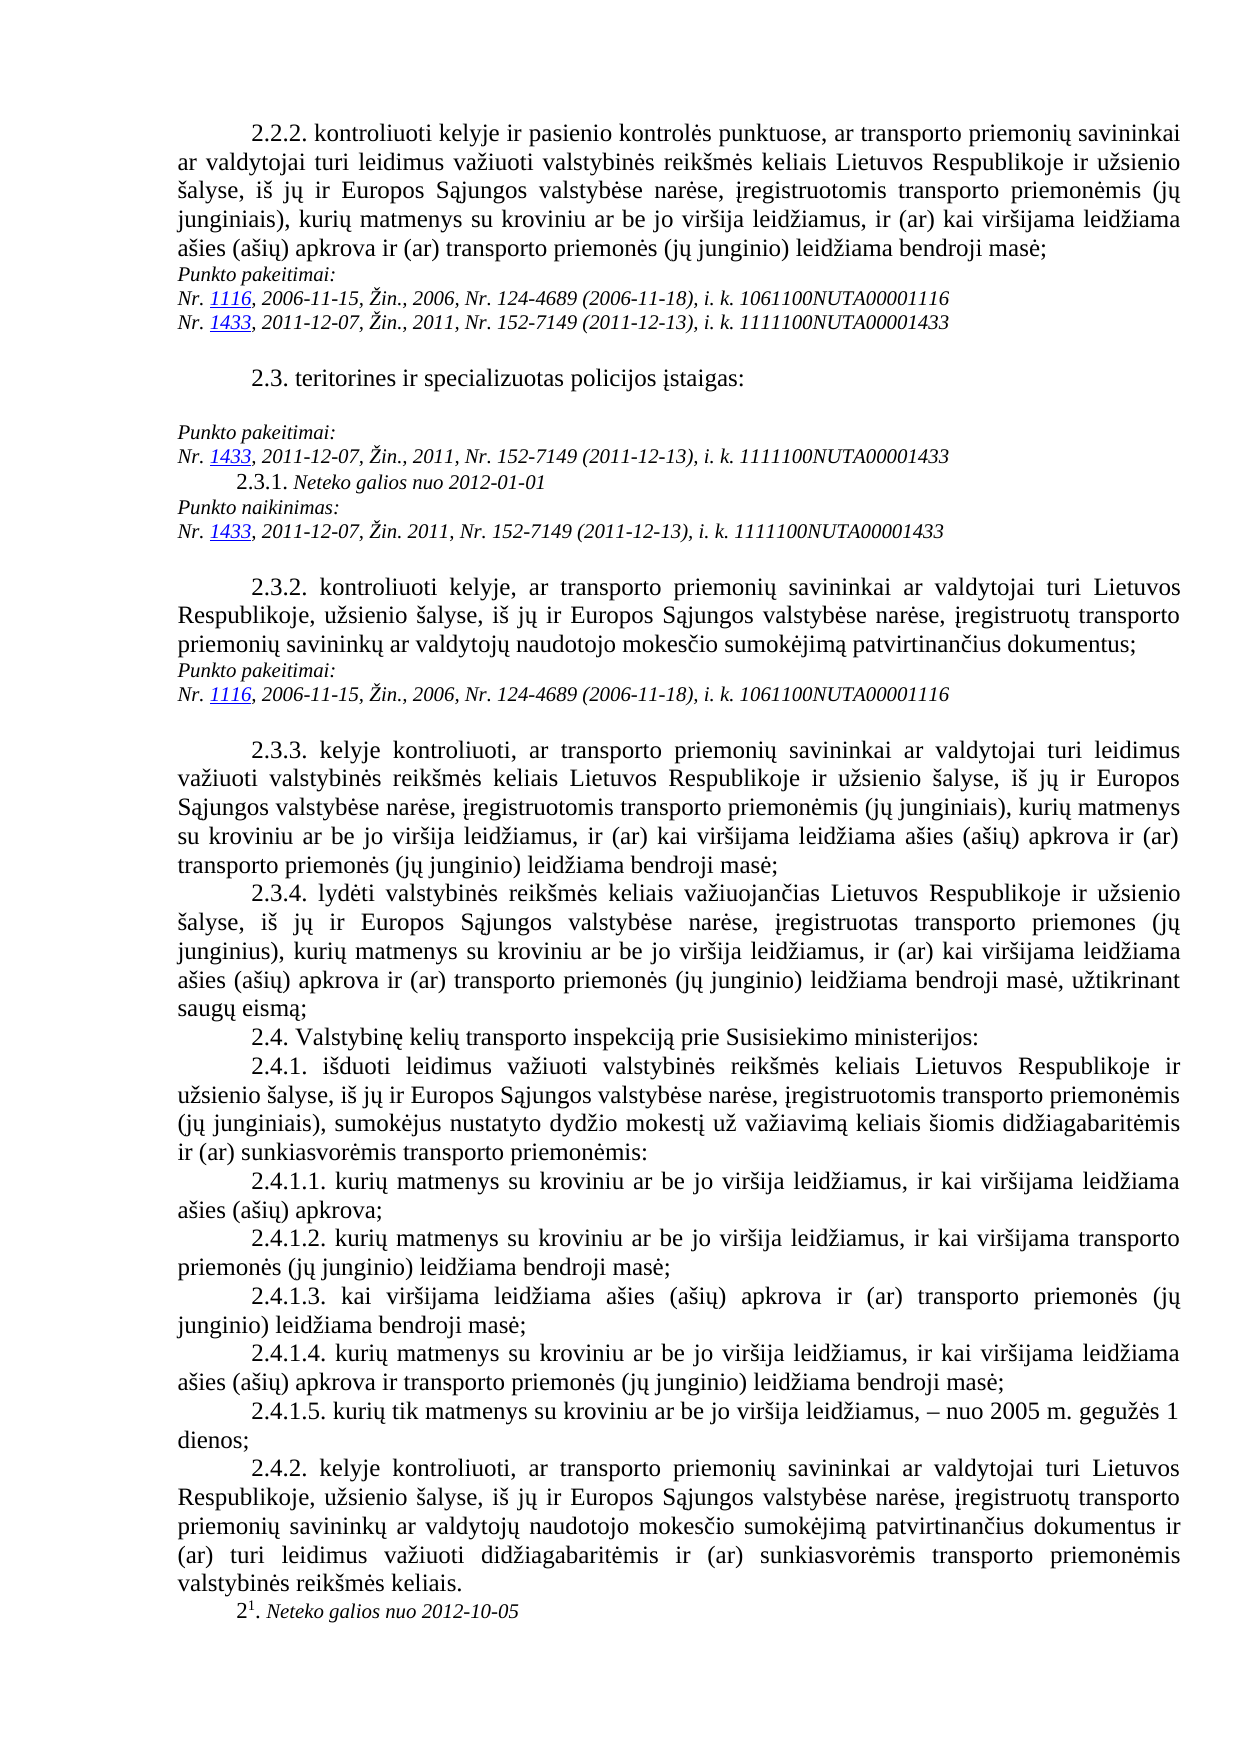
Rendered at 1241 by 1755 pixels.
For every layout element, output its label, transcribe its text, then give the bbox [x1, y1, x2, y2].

text Nr. 1116, 2006-11-15, Žin., 2006, Nr. 124-4689 (2006-11-18), i. k. 1061100NUTA00001116 [177, 682, 1181, 706]
text 2.4.2. kelyje kontroliuoti, ar transporto priemonių savininkai ar valdytojai turi Lietuvos Respublikoje, užsienio šalyse, iš jų ir Europos Sąjungos valstybėse narėse, įregistruotų transporto priemonių savininkų ar valdytojų naudotojo mokesčio sumokėjimą patvirtinančius dokumentus ir (ar) turi leidimus važiuoti didžiagabaritėmis ir (ar) sunkiasvorėmis transporto priemonėmis valstybinės reikšmės keliais. [177, 1453, 1181, 1597]
text Punkto pakeitimai: [177, 658, 1181, 682]
text 2.4. Valstybinę kelių transporto inspekciją prie Susisiekimo ministerijos: [177, 1022, 1181, 1051]
text 2.4.1.3. kai viršijama leidžiama ašies (ašių) apkrova ir (ar) transporto priemonės (jų junginio) leidžiama bendroji masė; [177, 1281, 1181, 1338]
text Punkto pakeitimai: [177, 420, 1181, 444]
text 2.3.2. kontroliuoti kelyje, ar transporto priemonių savininkai ar valdytojai turi Lietuvos Respublikoje, užsienio šalyse, iš jų ir Europos Sąjungos valstybėse narėse, įregistruotų transporto priemonių savininkų ar valdytojų naudotojo mokesčio sumokėjimą patvirtinančius dokumentus; [177, 572, 1181, 658]
text 2.2.2. kontroliuoti kelyje ir pasienio kontrolės punktuose, ar transporto priemonių savininkai ar valdytojai turi leidimus važiuoti valstybinės reikšmės keliais Lietuvos Respublikoje ir užsienio šalyse, iš jų ir Europos Sąjungos valstybėse narėse, įregistruotomis transporto priemonėmis (jų junginiais), kurių matmenys su kroviniu ar be jo viršija leidžiamus, ir (ar) kai viršijama leidžiama ašies (ašių) apkrova ir (ar) transporto priemonės (jų junginio) leidžiama bendroji masė; [177, 118, 1181, 262]
text 2.3.4. lydėti valstybinės reikšmės keliais važiuojančias Lietuvos Respublikoje ir užsienio šalyse, iš jų ir Europos Sąjungos valstybėse narėse, įregistruotas transporto priemones (jų junginius), kurių matmenys su kroviniu ar be jo viršija leidžiamus, ir (ar) kai viršijama leidžiama ašies (ašių) apkrova ir (ar) transporto priemonės (jų junginio) leidžiama bendroji masė, užtikrinant saugų eismą; [177, 878, 1181, 1022]
text 2.4.1.5. kurių tik matmenys su kroviniu ar be jo viršija leidžiamus, – nuo 2005 m. gegužės 1 dienos; [177, 1396, 1181, 1453]
text 2.4.1. išduoti leidimus važiuoti valstybinės reikšmės keliais Lietuvos Respublikoje ir užsienio šalyse, iš jų ir Europos Sąjungos valstybėse narėse, įregistruotomis transporto priemonėmis (jų junginiais), sumokėjus nustatyto dydžio mokestį už važiavimą keliais šiomis didžiagabaritėmis ir (ar) sunkiasvorėmis transporto priemonėmis: [177, 1051, 1181, 1166]
text Punkto pakeitimai: [177, 262, 1181, 286]
text Punkto naikinimas: [177, 495, 1181, 519]
text Nr. 1433, 2011-12-07, Žin. 2011, Nr. 152-7149 (2011-12-13), i. k. 1111100NUTA00001433 [177, 519, 1181, 543]
text Nr. 1433, 2011-12-07, Žin., 2011, Nr. 152-7149 (2011-12-13), i. k. 1111100NUTA00001433 [177, 444, 1181, 468]
text 21. Neteko galios nuo 2012-10-05 [177, 1597, 1181, 1624]
text 2.4.1.1. kurių matmenys su kroviniu ar be jo viršija leidžiamus, ir kai viršijama leidžiama ašies (ašių) apkrova; [177, 1166, 1181, 1223]
text 2.3.1. Neteko galios nuo 2012-01-01 [177, 468, 1181, 495]
text 2.4.1.2. kurių matmenys su kroviniu ar be jo viršija leidžiamus, ir kai viršijama transporto priemonės (jų junginio) leidžiama bendroji masė; [177, 1223, 1181, 1281]
text Nr. 1433, 2011-12-07, Žin., 2011, Nr. 152-7149 (2011-12-13), i. k. 1111100NUTA00001433 [177, 310, 1181, 334]
text Nr. 1116, 2006-11-15, Žin., 2006, Nr. 124-4689 (2006-11-18), i. k. 1061100NUTA00001116 [177, 286, 1181, 310]
text 2.4.1.4. kurių matmenys su kroviniu ar be jo viršija leidžiamus, ir kai viršijama leidžiama ašies (ašių) apkrova ir transporto priemonės (jų junginio) leidžiama bendroji masė; [177, 1338, 1181, 1396]
text 2.3. teritorines ir specializuotas policijos įstaigas: [177, 363, 1181, 392]
text 2.3.3. kelyje kontroliuoti, ar transporto priemonių savininkai ar valdytojai turi leidimus važiuoti valstybinės reikšmės keliais Lietuvos Respublikoje ir užsienio šalyse, iš jų ir Europos Sąjungos valstybėse narėse, įregistruotomis transporto priemonėmis (jų junginiais), kurių matmenys su kroviniu ar be jo viršija leidžiamus, ir (ar) kai viršijama leidžiama ašies (ašių) apkrova ir (ar) transporto priemonės (jų junginio) leidžiama bendroji masė; [177, 735, 1181, 878]
